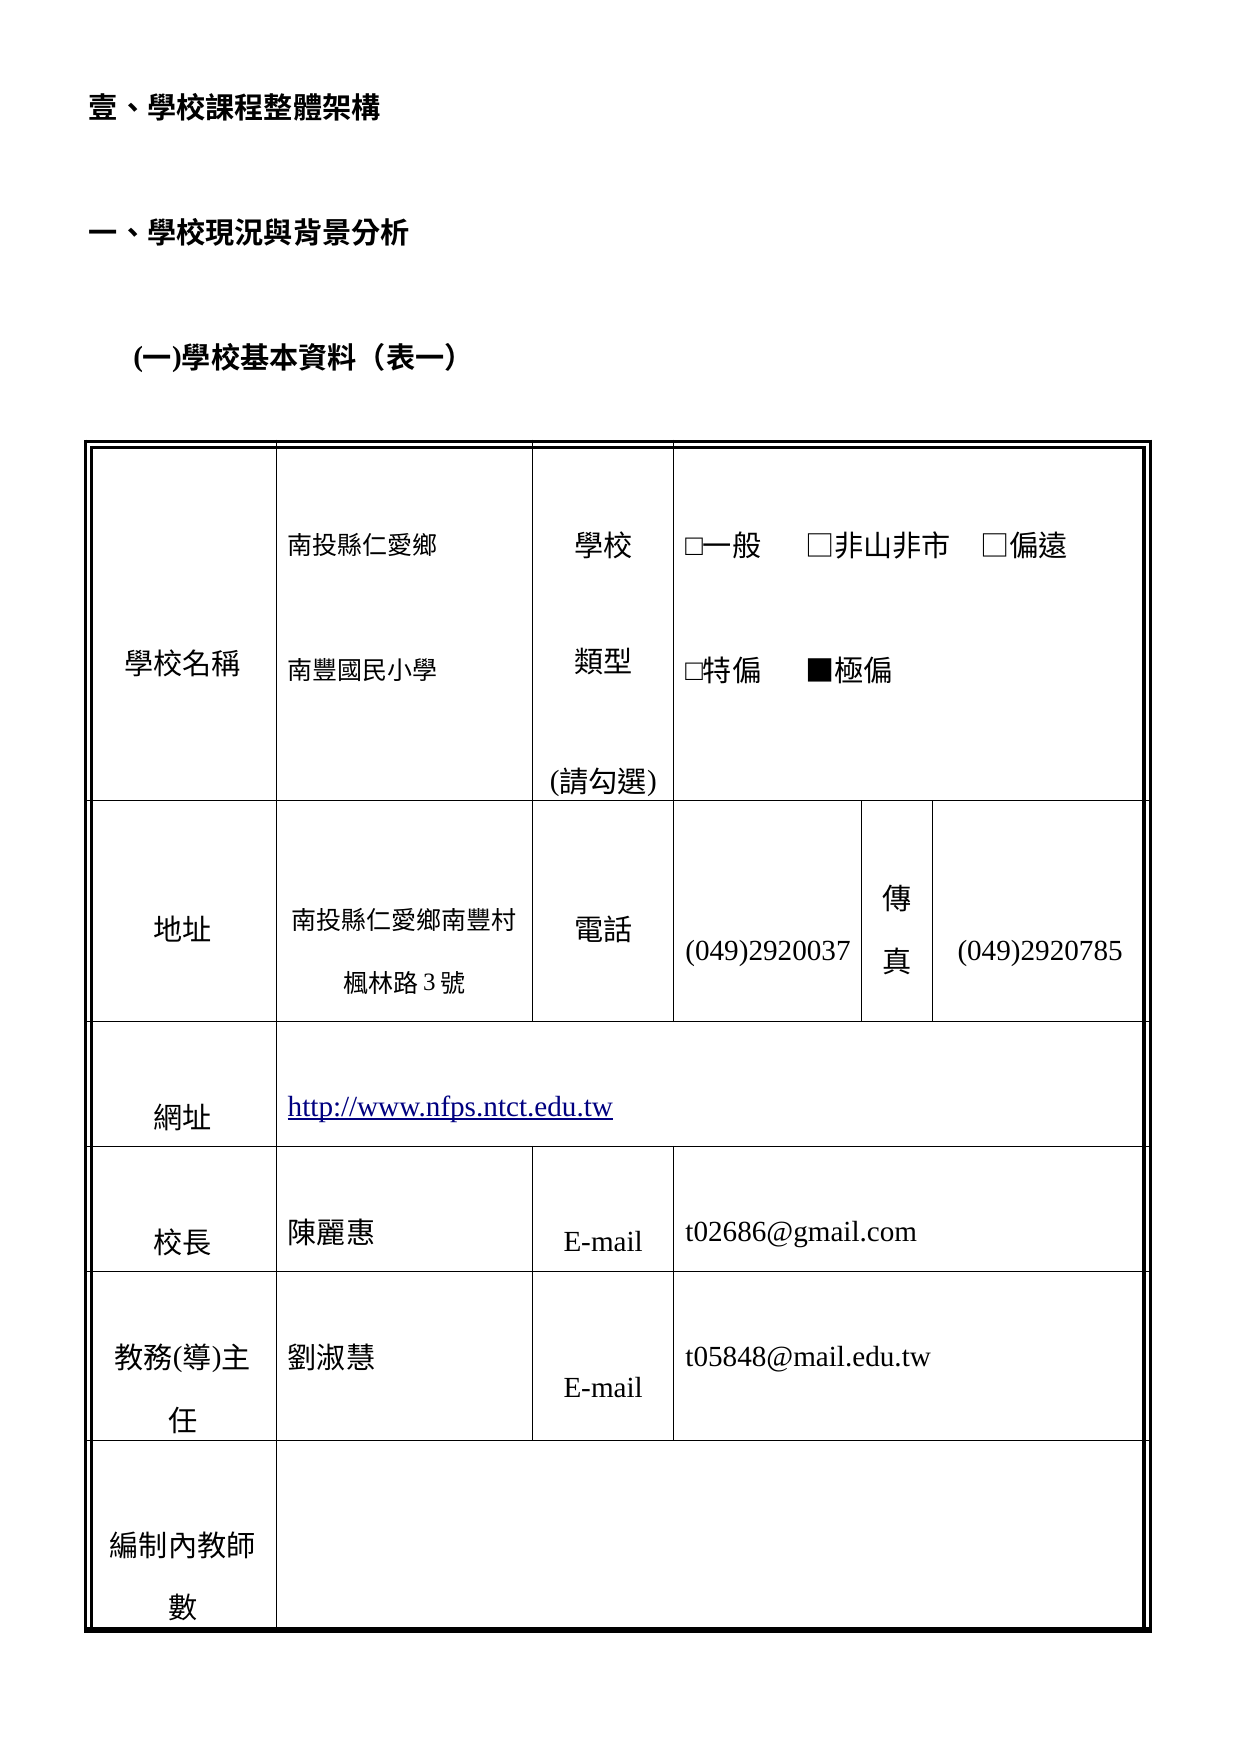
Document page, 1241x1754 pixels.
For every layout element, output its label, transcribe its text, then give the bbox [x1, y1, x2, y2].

table_cell E-mail [533, 1147, 673, 1271]
table_cell 校長 [93, 1147, 276, 1271]
table_cell E-mail [533, 1272, 673, 1439]
text 一、學校現況與背景分析 [89, 189, 1152, 252]
table_header 學校 類型 (請勾選) [533, 449, 673, 800]
table_cell http://www.nfps.ntct.edu.tw [277, 1022, 1142, 1146]
table_cell 教務(導)主任 [93, 1272, 276, 1439]
text 壹、學校課程整體架構 [89, 64, 1152, 127]
table_cell 陳麗惠 [277, 1147, 532, 1271]
table_cell t02686@gmail.com [674, 1147, 1142, 1271]
table_cell 傳真 [862, 801, 932, 1021]
table_cell 劉淑慧 [277, 1272, 532, 1439]
table_cell 編制內教師數 [93, 1441, 276, 1627]
text (一)學校基本資料（表一） [89, 314, 1152, 377]
table_cell [277, 1441, 1142, 1627]
table_cell 地址 [93, 801, 276, 1021]
table_header □一般 □非山非市 □偏遠 □特偏 ■極偏 [674, 443, 1147, 800]
table_cell t05848@mail.edu.tw [674, 1272, 1142, 1439]
table_cell 南投縣仁愛鄉南豐村楓林路3號 [277, 801, 532, 1021]
table_cell 網址 [93, 1022, 276, 1146]
table_cell 電話 [533, 801, 673, 1021]
table_header 南投縣仁愛鄉 南豐國民小學 [277, 449, 532, 800]
table_header 學校名稱 [89, 443, 276, 800]
table_cell (049)2920785 [933, 801, 1142, 1021]
table_cell (049)2920037 [674, 801, 861, 1021]
